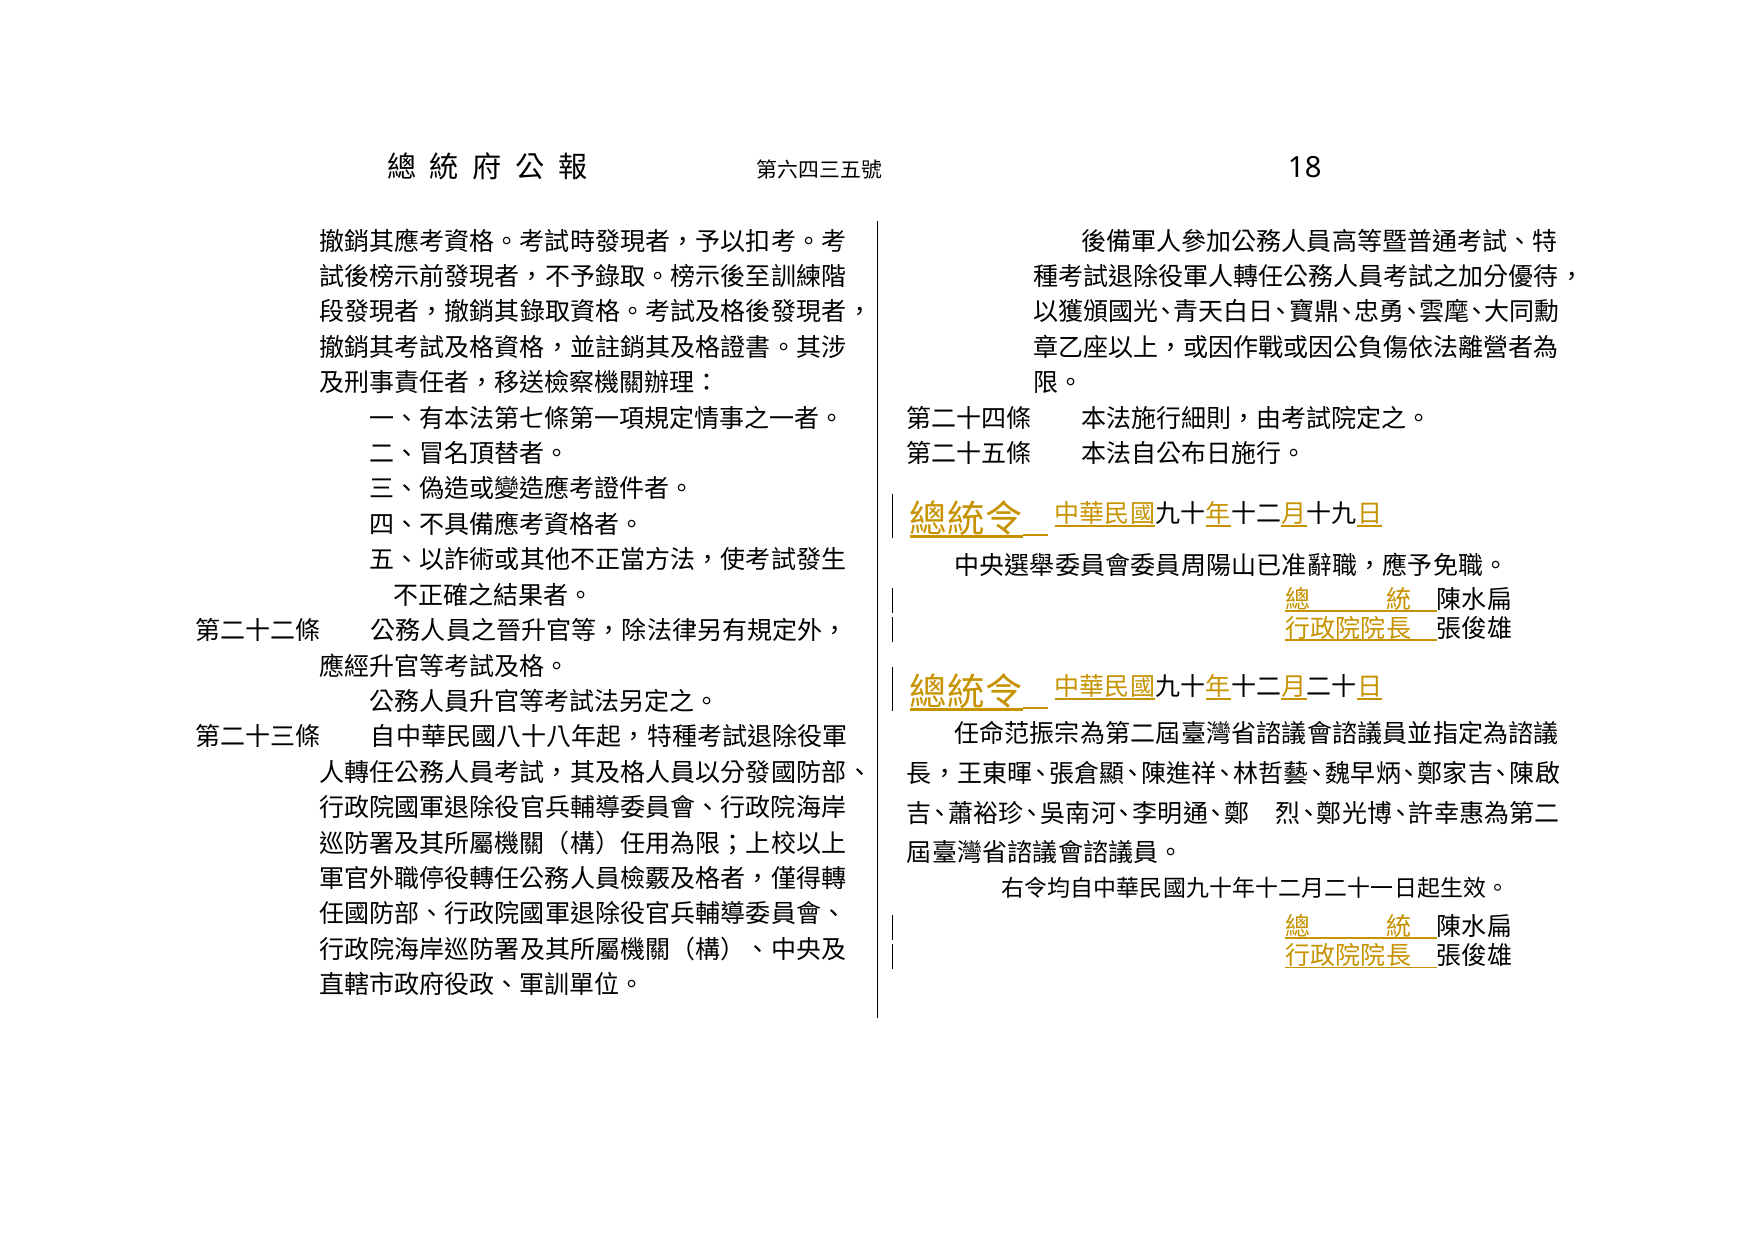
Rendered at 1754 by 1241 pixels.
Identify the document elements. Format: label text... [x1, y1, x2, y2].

text 總 統 陳水扁 [907, 588, 1512, 613]
text 一、有本法第七條第一項規定情事之一者。 [369, 399, 847, 434]
text 第二十三條 自中華民國八十八年起，特種考試退除役軍人轉任公務人員考試，其及格人員以分發國防部、行政院國軍退除役官兵輔導委員會、行政院海岸巡防署及其所屬機關（構）任用為限；上校以上軍官外職停役轉任公務人員檢覈及格者，僅得轉任國防部、行政院國軍退除役官兵輔導委員會、行政院海岸巡防署及其所屬機關（構）、中央及直轄市政府役政、軍訓單位。 [195, 717, 847, 1001]
table_header 總統令 [907, 495, 1051, 538]
text 任命范振宗為第二屆臺灣省諮議會諮議員並指定為諮議長，王東暉、張倉顯、陳進祥、林哲藝、魏早炳、鄭家吉、陳啟吉、蕭裕珍、吳南河、李明通、鄭 烈、鄭光博、許幸惠為第二屆臺灣省諮議會諮議員。 [907, 711, 1559, 869]
text 後備軍人參加公務人員高等暨普通考試、特種考試退除役軍人轉任公務人員考試之加分優待，以獲頒國光、青天白日、寶鼎、忠勇、雲麾、大同勳章乙座以上，或因作戰或因公負傷依法離營者為限。 [1033, 222, 1559, 399]
table_header 中華民國九十年十二月十九日 [1051, 495, 1564, 538]
text 第二十二條 公務人員之晉升官等，除法律另有規定外，應經升官等考試及格。 [195, 611, 847, 682]
text 公務人員升官等考試法另定之。 [322, 682, 847, 717]
text 二、冒名頂替者。 [369, 434, 847, 469]
text 五、以詐術或其他不正當方法，使考試發生不正確之結果者。 [369, 540, 847, 611]
text 第二十五條 本法自公布日施行。 [907, 434, 1559, 469]
text 四、不具備應考資格者。 [369, 505, 847, 540]
text 第二十一條 應考人有下列各款情事之一，考試前發現者，撤銷其應考資格。考試時發現者，予以扣考。考試後榜示前發現者，不予錄取。榜示後至訓練階段發現者，撤銷其錄取資格。考試及格後發現者，撤銷其考試及格資格，並註銷其及格證書。其涉及刑事責任者，移送檢察機關辦理： [195, 222, 847, 399]
text 中央選舉委員會委員周陽山已准辭職，應予免職。 [907, 544, 1559, 582]
text 行政院院長 張俊雄 [907, 617, 1512, 642]
text 第二十四條 本法施行細則，由考試院定之。 [907, 399, 1559, 434]
text 行政院院長 張俊雄 [907, 944, 1512, 969]
text 總 統 陳水扁 [907, 915, 1512, 940]
text 三、偽造或變造應考證件者。 [369, 469, 847, 505]
table_header 中華民國九十年十二月二十日 [1051, 668, 1564, 711]
text 右令均自中華民國九十年十二月二十一日起生效。 [907, 869, 1559, 903]
table_header 總統令 [907, 668, 1051, 711]
